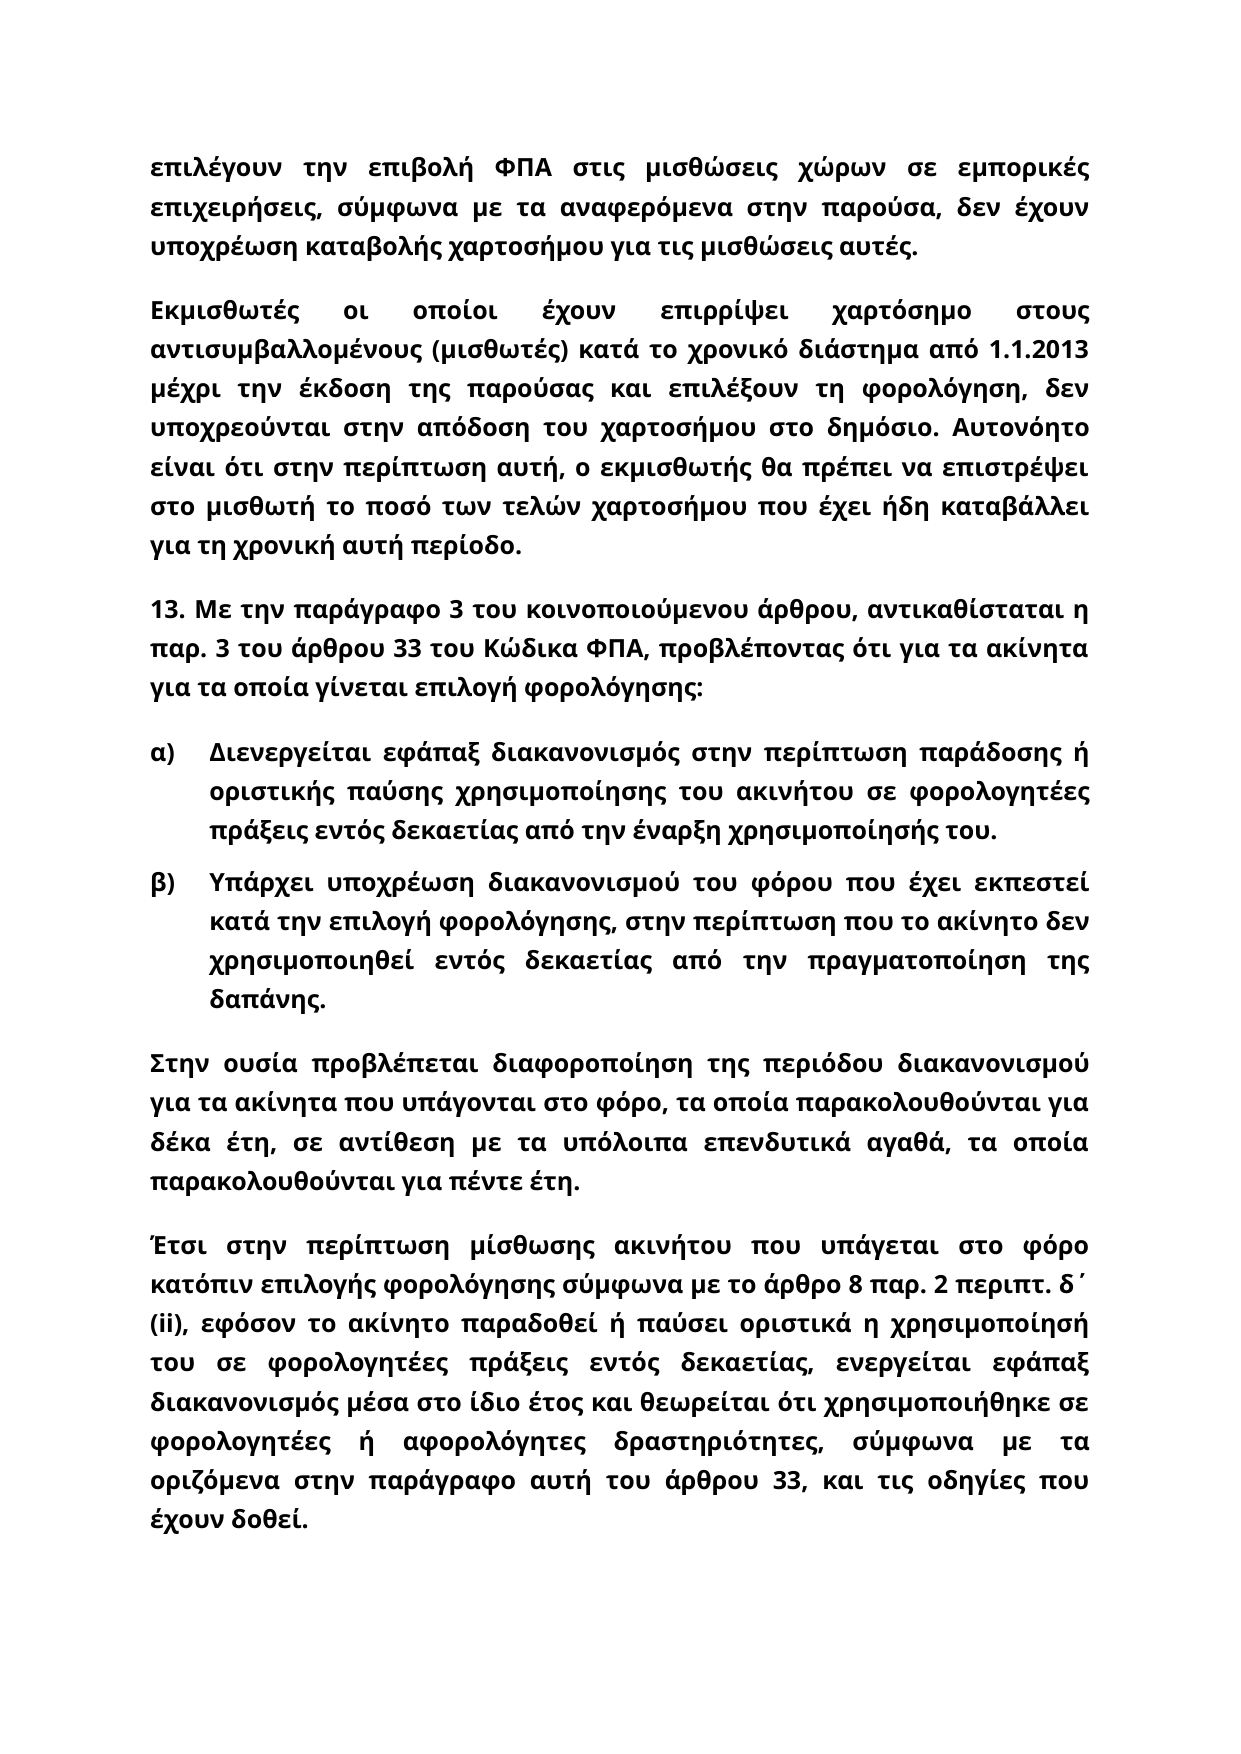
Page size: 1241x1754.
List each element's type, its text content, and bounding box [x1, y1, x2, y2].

text Έτσι στην περίπτωση μίσθωσης ακινήτου που υπάγεται στο φόρο κατόπιν επιλογής φορολόγησης σύμφωνα με το άρθρο 8 παρ. 2 περιπτ. δ΄ (ii), εφόσον το ακίνητο παραδοθεί ή παύσει οριστικά η χρησιμοποίησή του σε φορολογητέες πράξεις εντός δεκαετίας, ενεργείται εφάπαξ διακανονισμός μέσα στο ίδιο έτος και θεωρείται ότι χρησιμοποιήθηκε σε φορολογητέες ή αφορολόγητες δραστηριότητες, σύμφωνα με τα οριζόμενα στην παράγραφο αυτή του άρθρου 33, και τις οδηγίες που έχουν δοθεί. [150, 1227, 1090, 1536]
text Στην ουσία προβλέπεται διαφοροποίηση της περιόδου διακανονισμού για τα ακίνητα που υπάγονται στο φόρο, τα οποία παρακολουθούνται για δέκα έτη, σε αντίθεση με τα υπόλοιπα επενδυτικά αγαθά, τα οποία παρακολουθούνται για πέντε έτη. [150, 1046, 1090, 1197]
text επιλέγουν την επιβολή ΦΠΑ στις μισθώσεις χώρων σε εμπορικές επιχειρήσεις, σύμφωνα με τα αναφερόμενα στην παρούσα, δεν έχουν υποχρέωση καταβολής χαρτοσήμου για τις μισθώσεις αυτές. [150, 150, 1090, 262]
text 13. Με την παράγραφο 3 του κοινοποιούμενου άρθρου, αντικαθίσταται η παρ. 3 του άρθρου 33 του Κώδικα ΦΠΑ, προβλέποντας ότι για τα ακίνητα για τα οποία γίνεται επιλογή φορολόγησης: [150, 592, 1090, 704]
text Εκμισθωτές οι οποίοι έχουν επιρρίψει χαρτόσημο στους αντισυμβαλλομένους (μισθωτές) κατά το χρονικό διάστημα από 1.1.2013 μέχρι την έκδοση της παρούσας και επιλέξουν τη φορολόγηση, δεν υποχρεούνται στην απόδοση του χαρτοσήμου στο δημόσιο. Αυτονόητο είναι ότι στην περίπτωση αυτή, ο εκμισθωτής θα πρέπει να επιστρέψει στο μισθωτή το ποσό των τελών χαρτοσήμου που έχει ήδη καταβάλλει για τη χρονική αυτή περίοδο. [150, 292, 1090, 562]
list β) Υπάρχει υποχρέωση διακανονισμού του φόρου που έχει εκπεστεί κατά την επιλογή φορολόγησης, στην περίπτωση που το ακίνητο δεν χρησιμοποιηθεί εντός δεκαετίας από την πραγματοποίηση της δαπάνης. [150, 864, 1090, 1016]
list α) Διενεργείται εφάπαξ διακανονισμός στην περίπτωση παράδοσης ή οριστικής παύσης χρησιμοποίησης του ακινήτου σε φορολογητέες πράξεις εντός δεκαετίας από την έναρξη χρησιμοποίησής του. [150, 734, 1090, 847]
